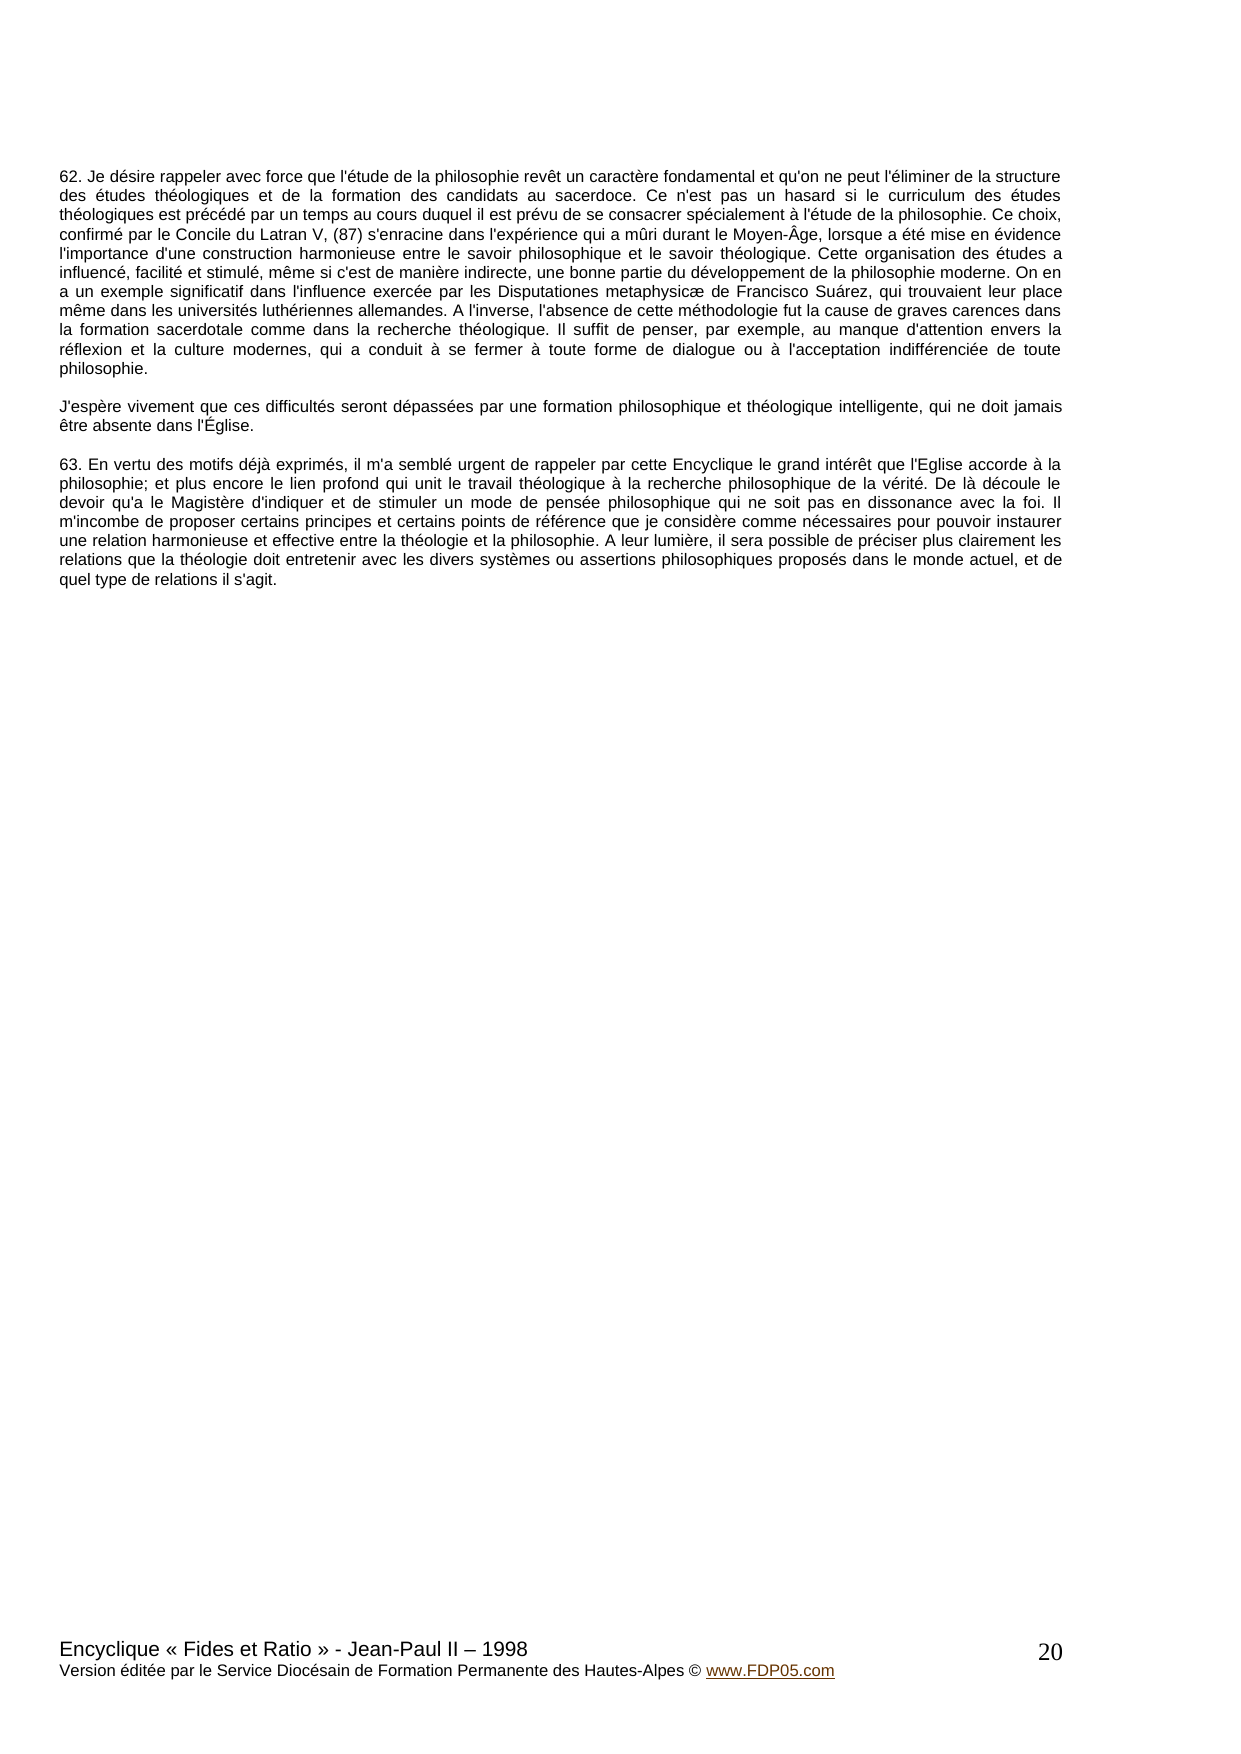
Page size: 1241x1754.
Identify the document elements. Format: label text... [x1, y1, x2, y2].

text J'espère vivement que ces difficultés seront dépassées par une formation philosophique et théologique intelligente, qui ne doit jamais être absente dans l'Église. [59, 397, 1063, 435]
text 62. Je désire rappeler avec force que l'étude de la philosophie revêt un caractère fondamental et qu'on ne peut l'éliminer de la structure des études théologiques et de la formation des candidats au sacerdoce. Ce n'est pas un hasard si le curriculum des études théologiques est précédé par un temps au cours duquel il est prévu de se consacrer spécialement à l'étude de la philosophie. Ce choix, confirmé par le Concile du Latran V, (87) s'enracine dans l'expérience qui a mûri durant le Moyen-Âge, lorsque a été mise en évidence l'importance d'une construction harmonieuse entre le savoir philosophique et le savoir théologique. Cette organisation des études a influencé, facilité et stimulé, même si c'est de manière indirecte, une bonne partie du développement de la philosophie moderne. On en a un exemple significatif dans l'influence exercée par les Disputationes metaphysicæ de Francisco Suárez, qui trouvaient leur place même dans les universités luthériennes allemandes. A l'inverse, l'absence de cette méthodologie fut la cause de graves carences dans la formation sacerdotale comme dans la recherche théologique. Il suffit de penser, par exemple, au manque d'attention envers la réflexion et la culture modernes, qui a conduit à se fermer à toute forme de dialogue ou à l'acceptation indifférenciée de toute philosophie. [59, 167, 1063, 378]
text 63. En vertu des motifs déjà exprimés, il m'a semblé urgent de rappeler par cette Encyclique le grand intérêt que l'Eglise accorde à la philosophie; et plus encore le lien profond qui unit le travail théologique à la recherche philosophique de la vérité. De là découle le devoir qu'a le Magistère d'indiquer et de stimuler un mode de pensée philosophique qui ne soit pas en dissonance avec la foi. Il m'incombe de proposer certains principes et certains points de référence que je considère comme nécessaires pour pouvoir instaurer une relation harmonieuse et effective entre la théologie et la philosophie. A leur lumière, il sera possible de préciser plus clairement les relations que la théologie doit entretenir avec les divers systèmes ou assertions philosophiques proposés dans le monde actuel, et de quel type de relations il s'agit. [59, 454, 1063, 588]
